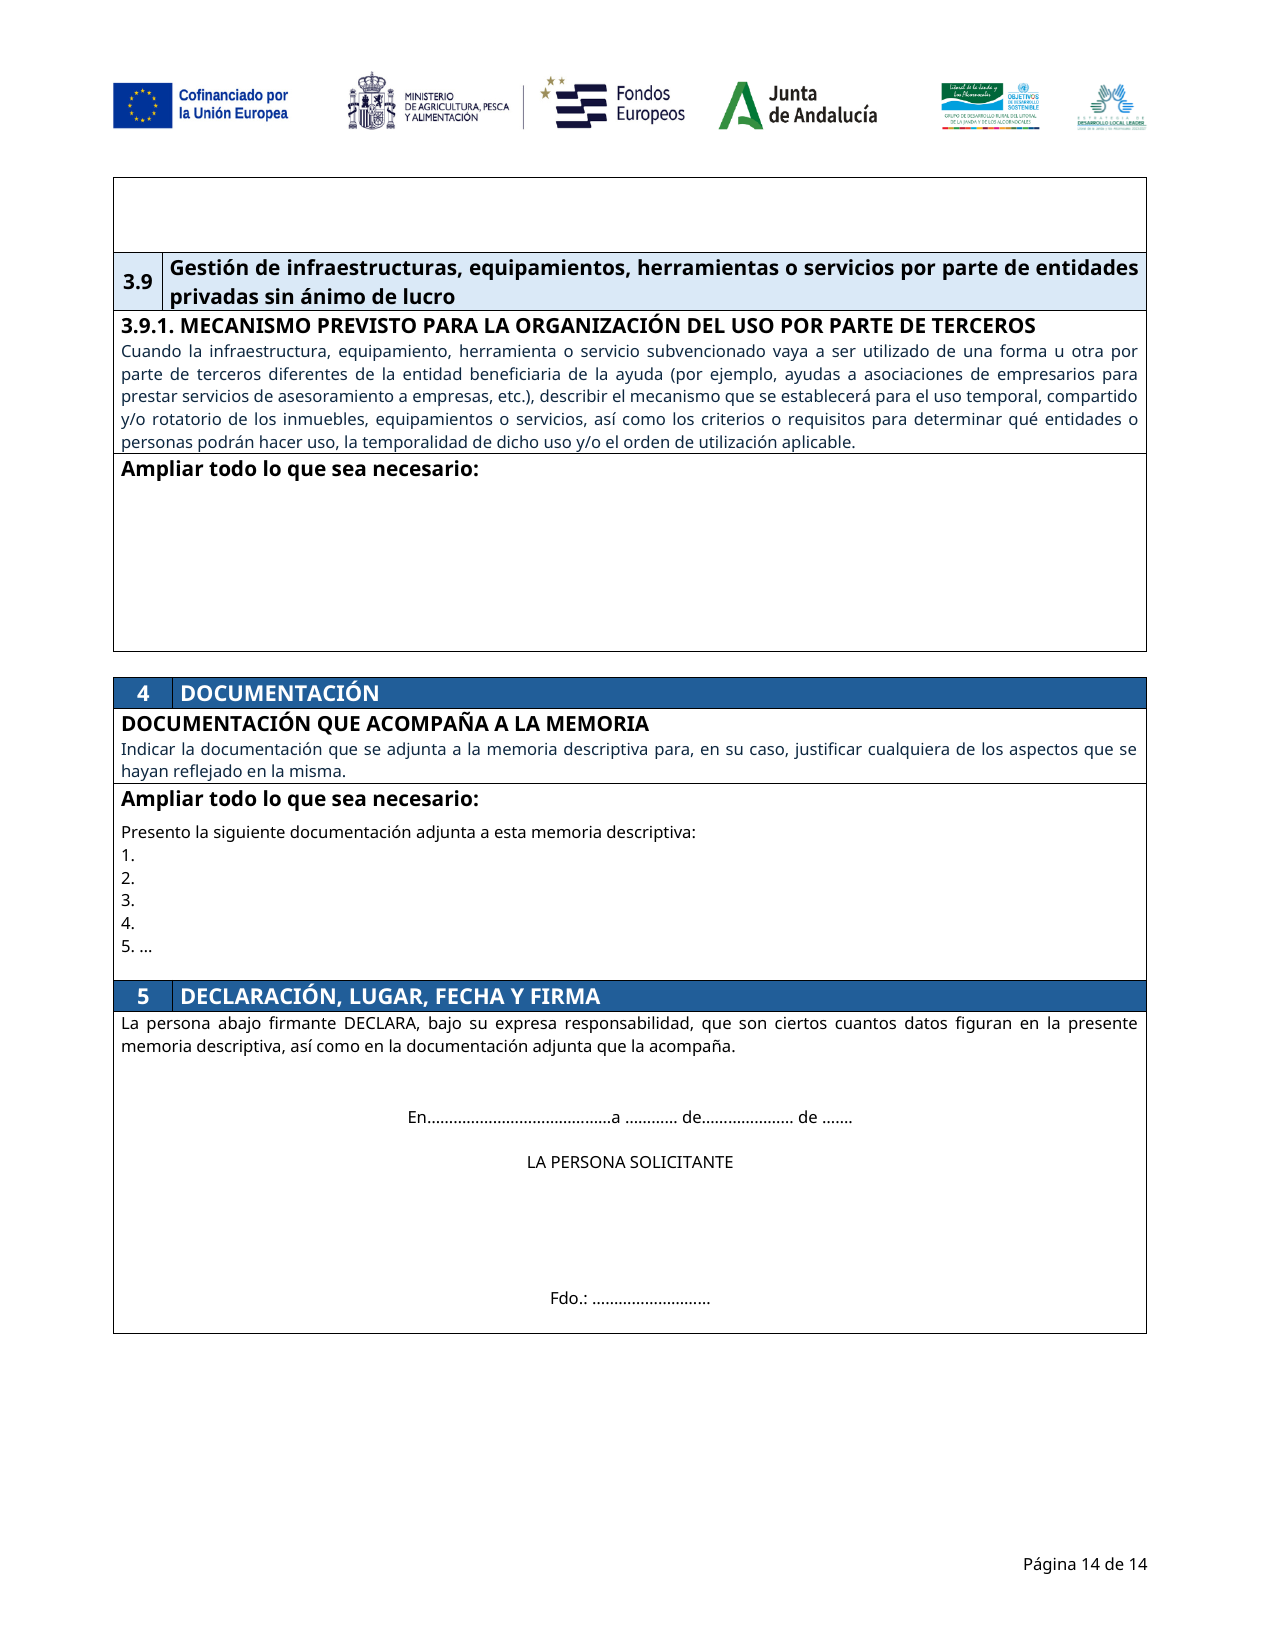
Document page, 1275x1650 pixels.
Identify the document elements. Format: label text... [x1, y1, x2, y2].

table_cell [114, 178, 1146, 252]
table_cell Ampliar todo lo que sea necesario: [114, 454, 1146, 651]
table_header DOCUMENTACIÓN [173, 678, 1146, 708]
table_cell DOCUMENTACIÓN QUE ACOMPAÑA A LA MEMORIA Indicar la documentación que se adjunta a la memoria descriptiva para, en su caso, justificar cualquiera de los aspectos que se hayan reflejado en la misma. [114, 709, 1146, 783]
table_cell 3.9.1. MECANISMO PREVISTO PARA LA ORGANIZACIÓN DEL USO POR PARTE DE TERCEROS Cuando la infraestructura, equipamiento, herramienta o servicio subvencionado vaya a ser utilizado de una forma u otra por parte de terceros diferentes de la entidad beneficiaria de la ayuda (por ejemplo, ayudas a asociaciones de empresarios para prestar servicios de asesoramiento a empresas, etc.), describir el mecanismo que se establecerá para el uso temporal, compartido y/o rotatorio de los inmuebles, equipamientos o servicios, así como los criterios o requisitos para determinar qué entidades o personas podrán hacer uso, la temporalidad de dicho uso y/o el orden de utilización aplicable. [114, 311, 1146, 453]
table_cell Gestión de infraestructuras, equipamientos, herramientas o servicios por parte de entidades privadas sin ánimo de lucro [163, 253, 1146, 310]
table_cell DECLARACIÓN, LUGAR, FECHA Y FIRMA [173, 981, 1146, 1011]
table_cell 3.9 [114, 253, 162, 310]
table_cell La persona abajo firmante DECLARA, bajo su expresa responsabilidad, que son ciertos cuantos datos figuran en la presente memoria descriptiva, así como en la documentación adjunta que la acompaña. En……………………………………a ………… de………………… de ……. LA PERSONA SOLICITANTE Fdo.: ……………………… [114, 1012, 1146, 1332]
table_cell Ampliar todo lo que sea necesario: Presento la siguiente documentación adjunta a esta memoria descriptiva: 1. 2. 3. 4. 5. … [114, 784, 1146, 980]
table_cell 5 [114, 981, 172, 1011]
table_header 4 [114, 678, 172, 708]
